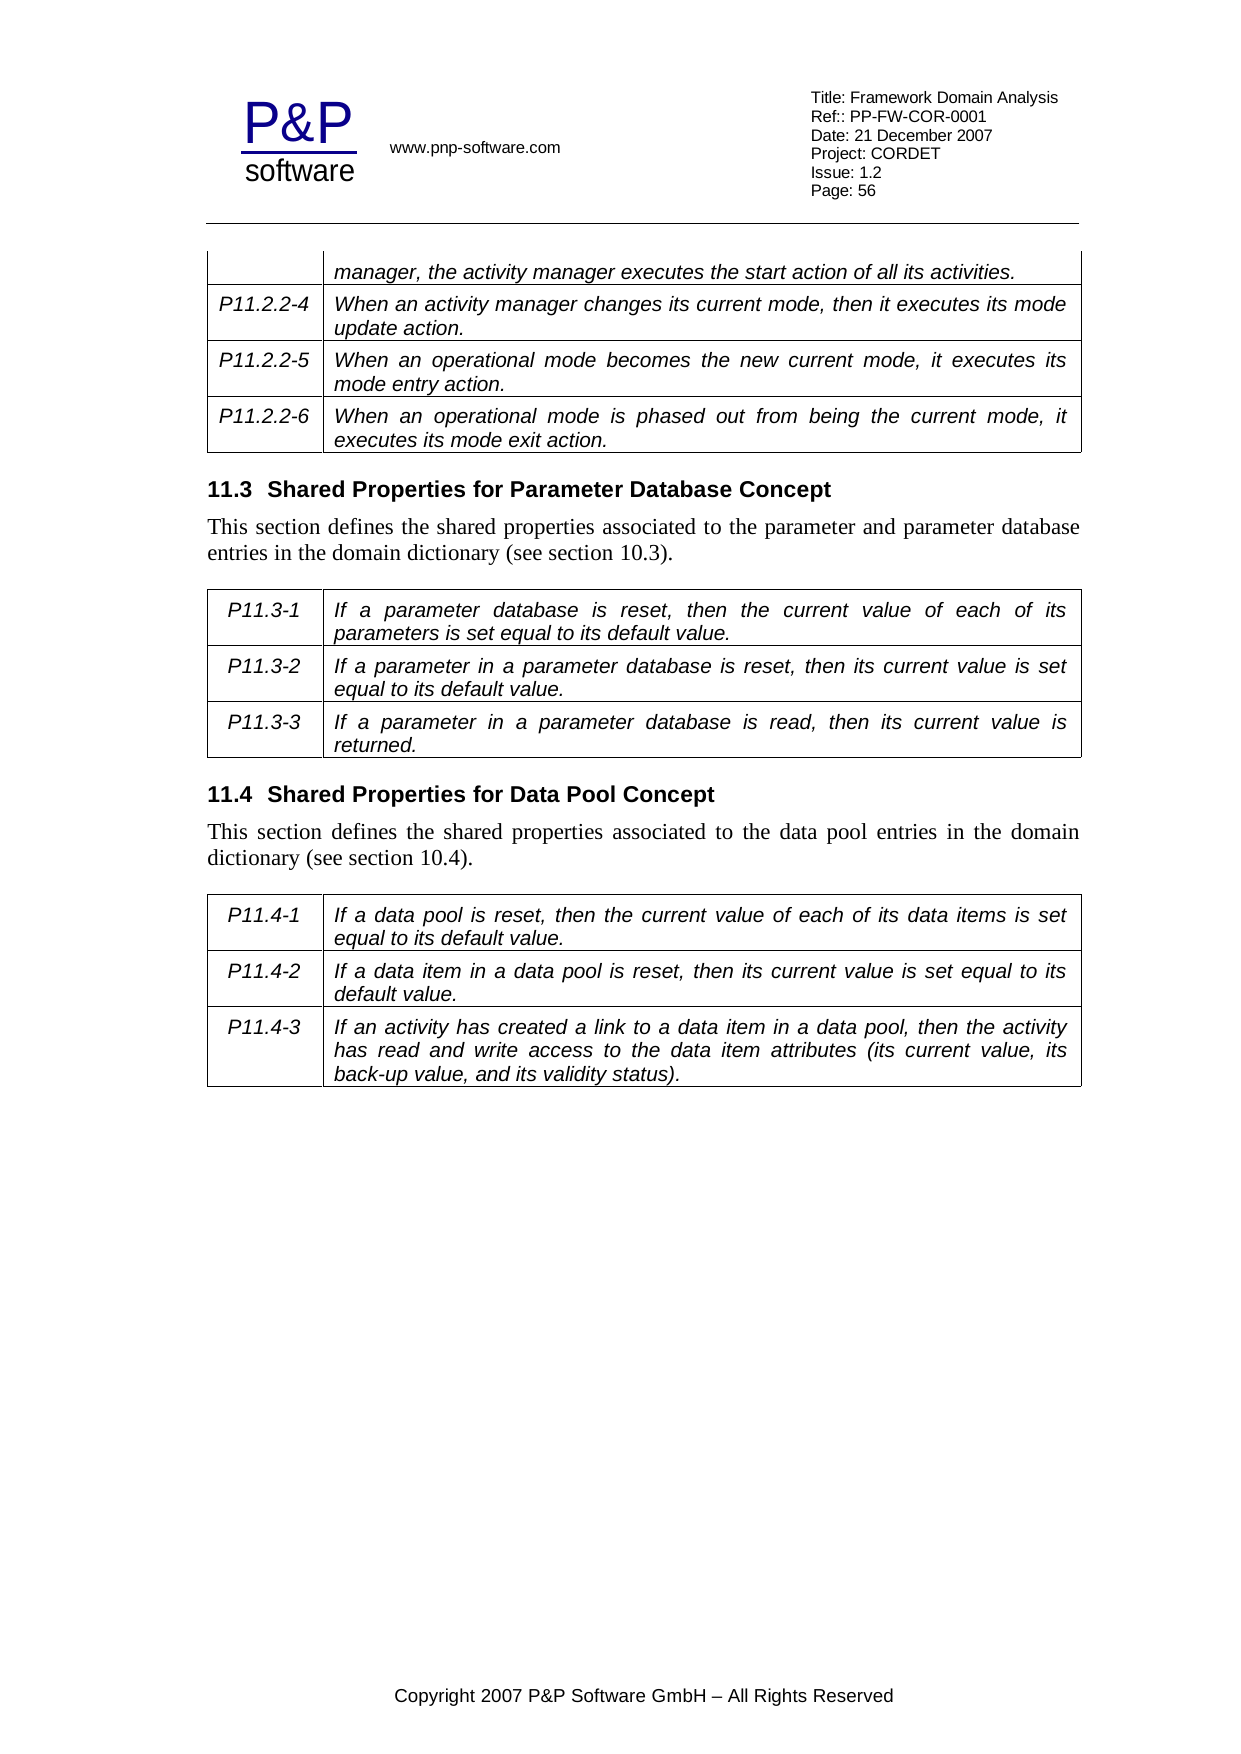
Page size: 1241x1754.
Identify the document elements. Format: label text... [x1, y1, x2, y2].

table_cell P11.4-2 [208, 951, 322, 1006]
table_cell If an activity has created a link to a data item in a data pool, then the activity has read and write access to the data item attributes (its current value, its back-up value, and its validity status). [324, 1007, 1081, 1086]
table_cell P11.2.2-6 [208, 397, 322, 452]
table_cell P11.3-3 [208, 702, 322, 757]
table_cell When an operational mode becomes the new current mode, it executes its mode entry action. [324, 341, 1081, 396]
subtitle Shared Properties for Data Pool Concept [207, 781, 1081, 807]
table_cell P11.2.2-4 [208, 285, 322, 340]
table_cell When an activity manager changes its current mode, then it executes its mode update action. [324, 285, 1081, 340]
subtitle Shared Properties for Parameter Database Concept [207, 476, 1081, 502]
table_cell [208, 251, 322, 284]
table_header P11.4-1 [208, 895, 322, 950]
table_cell If a data item in a data pool is reset, then its current value is set equal to its default value. [324, 951, 1081, 1006]
table_cell If a parameter in a parameter database is read, then its current value is returned. [324, 702, 1081, 757]
text This section defines the shared properties associated to the data pool entries in the domain dictionary (see section 10.4). [207, 819, 1081, 870]
table_cell If a parameter in a parameter database is reset, then its current value is set equal to its default value. [324, 646, 1081, 701]
table_header P11.3-1 [208, 590, 322, 645]
table_cell P11.3-2 [208, 646, 322, 701]
table_cell P11.2.2-5 [208, 341, 322, 396]
table_cell P11.4-3 [208, 1007, 322, 1086]
table_header If a parameter database is reset, then the current value of each of its parameters is set equal to its default value. [324, 590, 1081, 645]
text This section defines the shared properties associated to the parameter and parameter database entries in the domain dictionary (see section 10.3). [207, 514, 1081, 565]
table_header If a data pool is reset, then the current value of each of its data items is set equal to its default value. [324, 895, 1081, 950]
table_cell When an operational mode is phased out from being the current mode, it executes its mode exit action. [324, 397, 1081, 452]
table_cell manager, the activity manager executes the start action of all its activities. [324, 251, 1081, 284]
